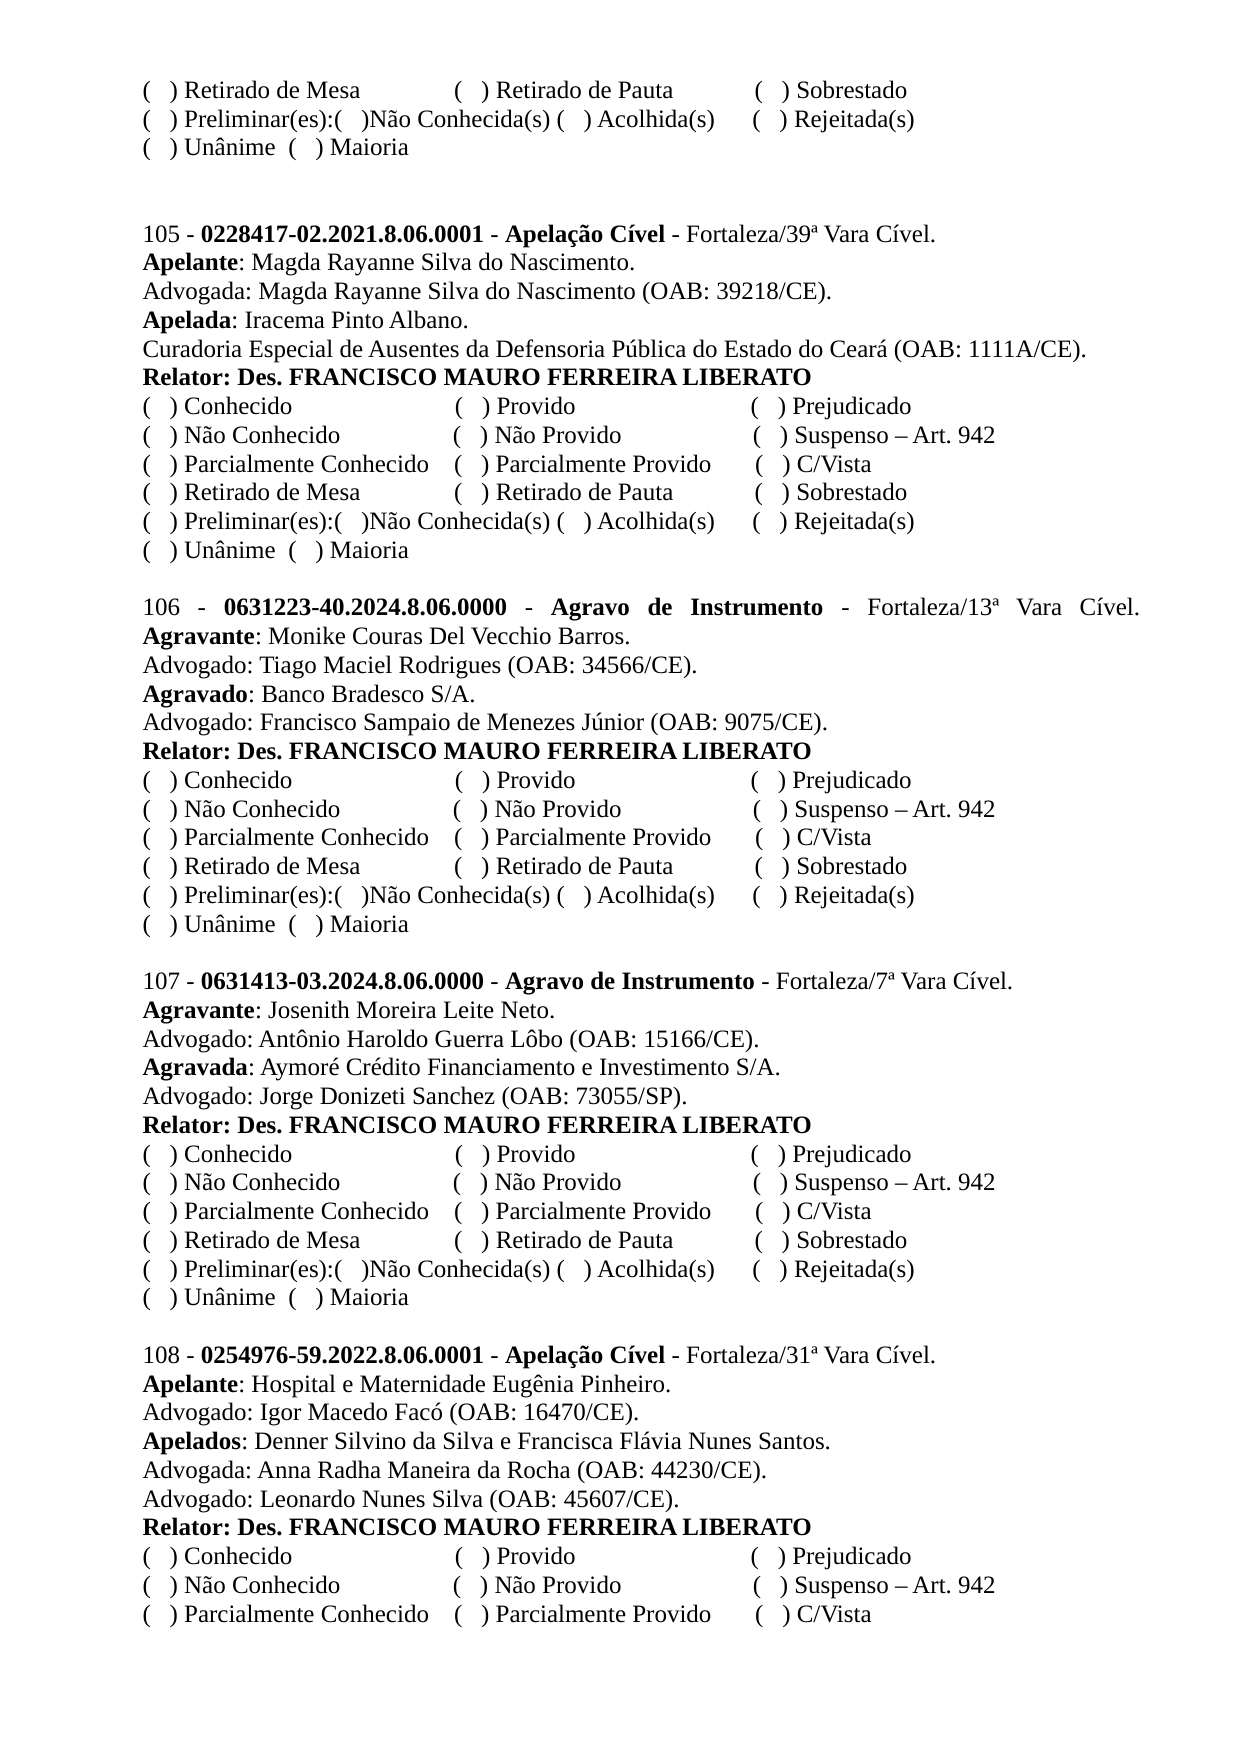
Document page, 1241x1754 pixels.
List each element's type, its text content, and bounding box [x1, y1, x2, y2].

text 105 - 0228417-02.2021.8.06.0001 - Apelação Cível - Fortaleza/39ª Vara Cível. [142, 219, 1141, 247]
text ( ) Preliminar(es):( )Não Conhecida(s) ( ) Acolhida(s) ( ) Rejeitada(s) [142, 880, 1158, 909]
text Relator: Des. FRANCISCO MAURO FERREIRA LIBERATO [142, 362, 1141, 391]
text 108 - 0254976-59.2022.8.06.0001 - Apelação Cível - Fortaleza/31ª Vara Cível. [142, 1340, 1141, 1369]
text ( ) Unânime ( ) Maioria [142, 132, 1158, 161]
text ( ) Preliminar(es):( )Não Conhecida(s) ( ) Acolhida(s) ( ) Rejeitada(s) [142, 104, 1158, 132]
text ( ) Conhecido ( ) Provido ( ) Prejudicado [142, 1541, 1141, 1570]
text ( ) Não Conhecido ( ) Não Provido ( ) Suspenso – Art. 942 [142, 794, 1158, 822]
text Agravada: Aymoré Crédito Financiamento e Investimento S/A. [142, 1052, 1141, 1081]
text ( ) Unânime ( ) Maioria [142, 535, 1158, 564]
text ( ) Não Conhecido ( ) Não Provido ( ) Suspenso – Art. 942 [142, 1167, 1158, 1196]
text Agravado: Banco Bradesco S/A. [142, 679, 1141, 707]
text ( ) Preliminar(es):( )Não Conhecida(s) ( ) Acolhida(s) ( ) Rejeitada(s) [142, 1254, 1158, 1282]
text ( ) Retirado de Mesa ( ) Retirado de Pauta ( ) Sobrestado [142, 1225, 1158, 1254]
text Advogada: Anna Radha Maneira da Rocha (OAB: 44230/CE). [142, 1455, 1141, 1484]
text ( ) Conhecido ( ) Provido ( ) Prejudicado [142, 1139, 1141, 1167]
text ( ) Conhecido ( ) Provido ( ) Prejudicado [142, 391, 1141, 420]
text Apelante: Hospital e Maternidade Eugênia Pinheiro. [142, 1369, 1141, 1397]
text Advogado: Francisco Sampaio de Menezes Júnior (OAB: 9075/CE). [142, 707, 1141, 736]
text Advogado: Leonardo Nunes Silva (OAB: 45607/CE). [142, 1484, 1141, 1512]
text ( ) Conhecido ( ) Provido ( ) Prejudicado [142, 765, 1141, 794]
text ( ) Retirado de Mesa ( ) Retirado de Pauta ( ) Sobrestado [142, 75, 1158, 104]
text 106 - 0631223-40.2024.8.06.0000 - Agravo de Instrumento - Fortaleza/13ª Vara Cível. Agravante: Monike Couras Del Vecchio Barros. [142, 592, 1141, 650]
text Advogado: Antônio Haroldo Guerra Lôbo (OAB: 15166/CE). [142, 1024, 1141, 1052]
text Relator: Des. FRANCISCO MAURO FERREIRA LIBERATO [142, 1512, 1141, 1541]
text Apelados: Denner Silvino da Silva e Francisca Flávia Nunes Santos. [142, 1426, 1141, 1455]
text Curadoria Especial de Ausentes da Defensoria Pública do Estado do Ceará (OAB: 1111A/CE). [142, 334, 1141, 362]
text ( ) Parcialmente Conhecido ( ) Parcialmente Provido ( ) C/Vista [142, 1196, 1158, 1225]
text Apelante: Magda Rayanne Silva do Nascimento. [142, 247, 1141, 276]
text ( ) Preliminar(es):( )Não Conhecida(s) ( ) Acolhida(s) ( ) Rejeitada(s) [142, 506, 1158, 535]
text 107 - 0631413-03.2024.8.06.0000 - Agravo de Instrumento - Fortaleza/7ª Vara Cível. [142, 966, 1141, 995]
text ( ) Não Conhecido ( ) Não Provido ( ) Suspenso – Art. 942 [142, 420, 1158, 449]
text ( ) Parcialmente Conhecido ( ) Parcialmente Provido ( ) C/Vista [142, 449, 1158, 477]
text Advogado: Tiago Maciel Rodrigues (OAB: 34566/CE). [142, 650, 1141, 679]
text ( ) Retirado de Mesa ( ) Retirado de Pauta ( ) Sobrestado [142, 851, 1158, 880]
text ( ) Parcialmente Conhecido ( ) Parcialmente Provido ( ) C/Vista [142, 1599, 1158, 1627]
text ( ) Unânime ( ) Maioria [142, 1282, 1158, 1311]
text Advogada: Magda Rayanne Silva do Nascimento (OAB: 39218/CE). [142, 276, 1141, 305]
text Apelada: Iracema Pinto Albano. [142, 305, 1141, 334]
text Agravante: Josenith Moreira Leite Neto. [142, 995, 1141, 1024]
text ( ) Parcialmente Conhecido ( ) Parcialmente Provido ( ) C/Vista [142, 822, 1158, 851]
text Advogado: Igor Macedo Facó (OAB: 16470/CE). [142, 1397, 1141, 1426]
text ( ) Não Conhecido ( ) Não Provido ( ) Suspenso – Art. 942 [142, 1570, 1158, 1599]
text ( ) Unânime ( ) Maioria [142, 909, 1158, 937]
text Relator: Des. FRANCISCO MAURO FERREIRA LIBERATO [142, 736, 1141, 765]
text Advogado: Jorge Donizeti Sanchez (OAB: 73055/SP). [142, 1081, 1141, 1110]
text Relator: Des. FRANCISCO MAURO FERREIRA LIBERATO [142, 1110, 1141, 1139]
text ( ) Retirado de Mesa ( ) Retirado de Pauta ( ) Sobrestado [142, 477, 1158, 506]
